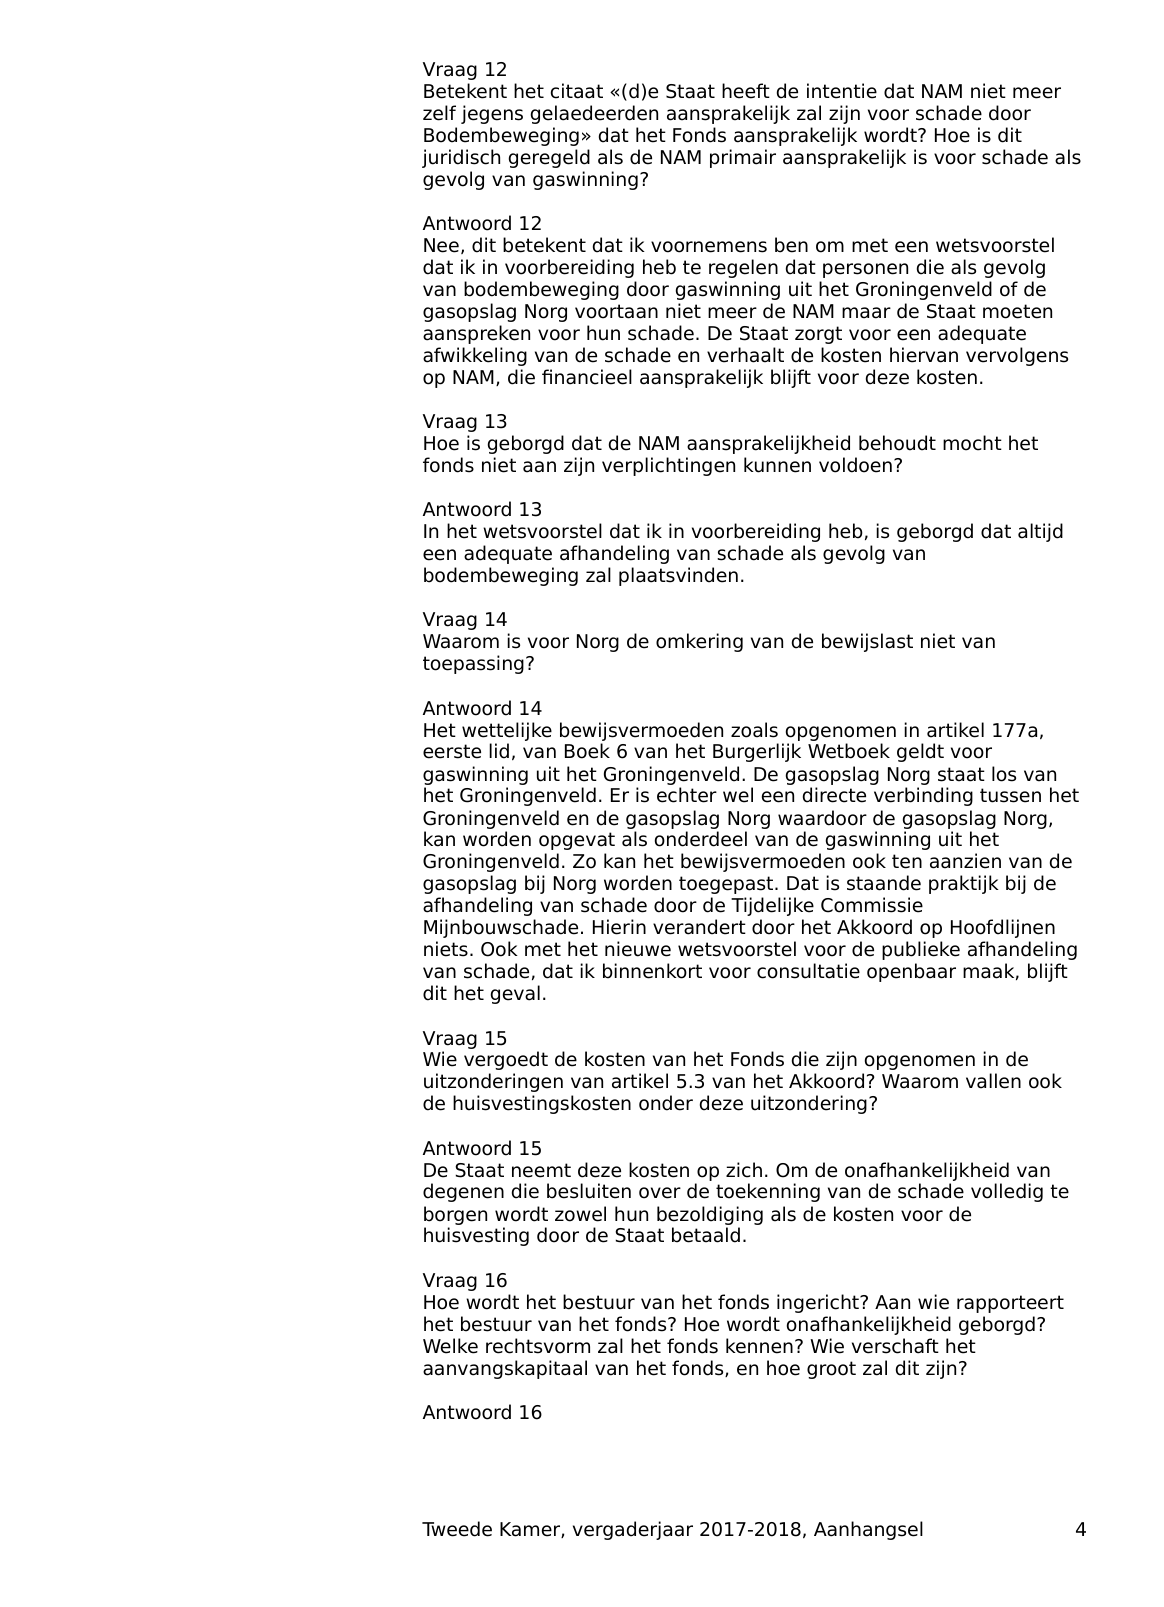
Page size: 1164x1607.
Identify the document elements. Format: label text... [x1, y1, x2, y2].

text Vraag 16 [422, 1269, 1087, 1292]
text Hoe wordt het bestuur van het fonds ingericht? Aan wie rapporteert het bestuur van het fonds? Hoe wordt onafhankelijkheid geborgd? Welke rechtsvorm zal het fonds kennen? Wie verschaft het aanvangskapitaal van het fonds, en hoe groot zal dit zijn? [422, 1292, 1087, 1379]
text Antwoord 12 [422, 213, 1087, 235]
text Vraag 14 [422, 609, 1087, 631]
text Antwoord 14 [422, 697, 1087, 719]
text Vraag 13 [422, 411, 1087, 433]
text Wie vergoedt de kosten van het Fonds die zijn opgenomen in de uitzonderingen van artikel 5.3 van het Akkoord? Waarom vallen ook de huisvestingskosten onder deze uitzondering? [422, 1049, 1087, 1115]
text Antwoord 16 [422, 1402, 1087, 1424]
text Vraag 12 [422, 59, 1087, 81]
text Antwoord 13 [422, 499, 1087, 521]
text Betekent het citaat «(d)e Staat heeft de intentie dat NAM niet meer zelf jegens gelaedeerden aansprakelijk zal zijn voor schade door Bodembeweging» dat het Fonds aansprakelijk wordt? Hoe is dit juridisch geregeld als de NAM primair aansprakelijk is voor schade als gevolg van gaswinning? [422, 81, 1087, 191]
text Hoe is geborgd dat de NAM aansprakelijkheid behoudt mocht het fonds niet aan zijn verplichtingen kunnen voldoen? [422, 433, 1087, 477]
text Vraag 15 [422, 1027, 1087, 1049]
text Waarom is voor Norg de omkering van de bewijslast niet van toepassing? [422, 631, 1087, 675]
text Nee, dit betekent dat ik voornemens ben om met een wetsvoorstel dat ik in voorbereiding heb te regelen dat personen die als gevolg van bodembeweging door gaswinning uit het Groningenveld of de gasopslag Norg voortaan niet meer de NAM maar de Staat moeten aanspreken voor hun schade. De Staat zorgt voor een adequate afwikkeling van de schade en verhaalt de kosten hiervan vervolgens op NAM, die financieel aansprakelijk blijft voor deze kosten. [422, 235, 1087, 389]
text De Staat neemt deze kosten op zich. Om de onafhankelijkheid van degenen die besluiten over de toekenning van de schade volledig te borgen wordt zowel hun bezoldiging als de kosten voor de huisvesting door de Staat betaald. [422, 1159, 1087, 1247]
text Het wettelijke bewijsvermoeden zoals opgenomen in artikel 177a, eerste lid, van Boek 6 van het Burgerlijk Wetboek geldt voor gaswinning uit het Groningenveld. De gasopslag Norg staat los van het Groningenveld. Er is echter wel een directe verbinding tussen het Groningenveld en de gasopslag Norg waardoor de gasopslag Norg, kan worden opgevat als onderdeel van de gaswinning uit het Groningenveld. Zo kan het bewijsvermoeden ook ten aanzien van de gasopslag bij Norg worden toegepast. Dat is staande praktijk bij de afhandeling van schade door de Tijdelijke Commissie Mijnbouwschade. Hierin verandert door het Akkoord op Hoofdlijnen niets. Ook met het nieuwe wetsvoorstel voor de publieke afhandeling van schade, dat ik binnenkort voor consultatie openbaar maak, blijft dit het geval. [422, 719, 1087, 1005]
text Antwoord 15 [422, 1137, 1087, 1159]
text In het wetsvoorstel dat ik in voorbereiding heb, is geborgd dat altijd een adequate afhandeling van schade als gevolg van bodembeweging zal plaatsvinden. [422, 521, 1087, 587]
